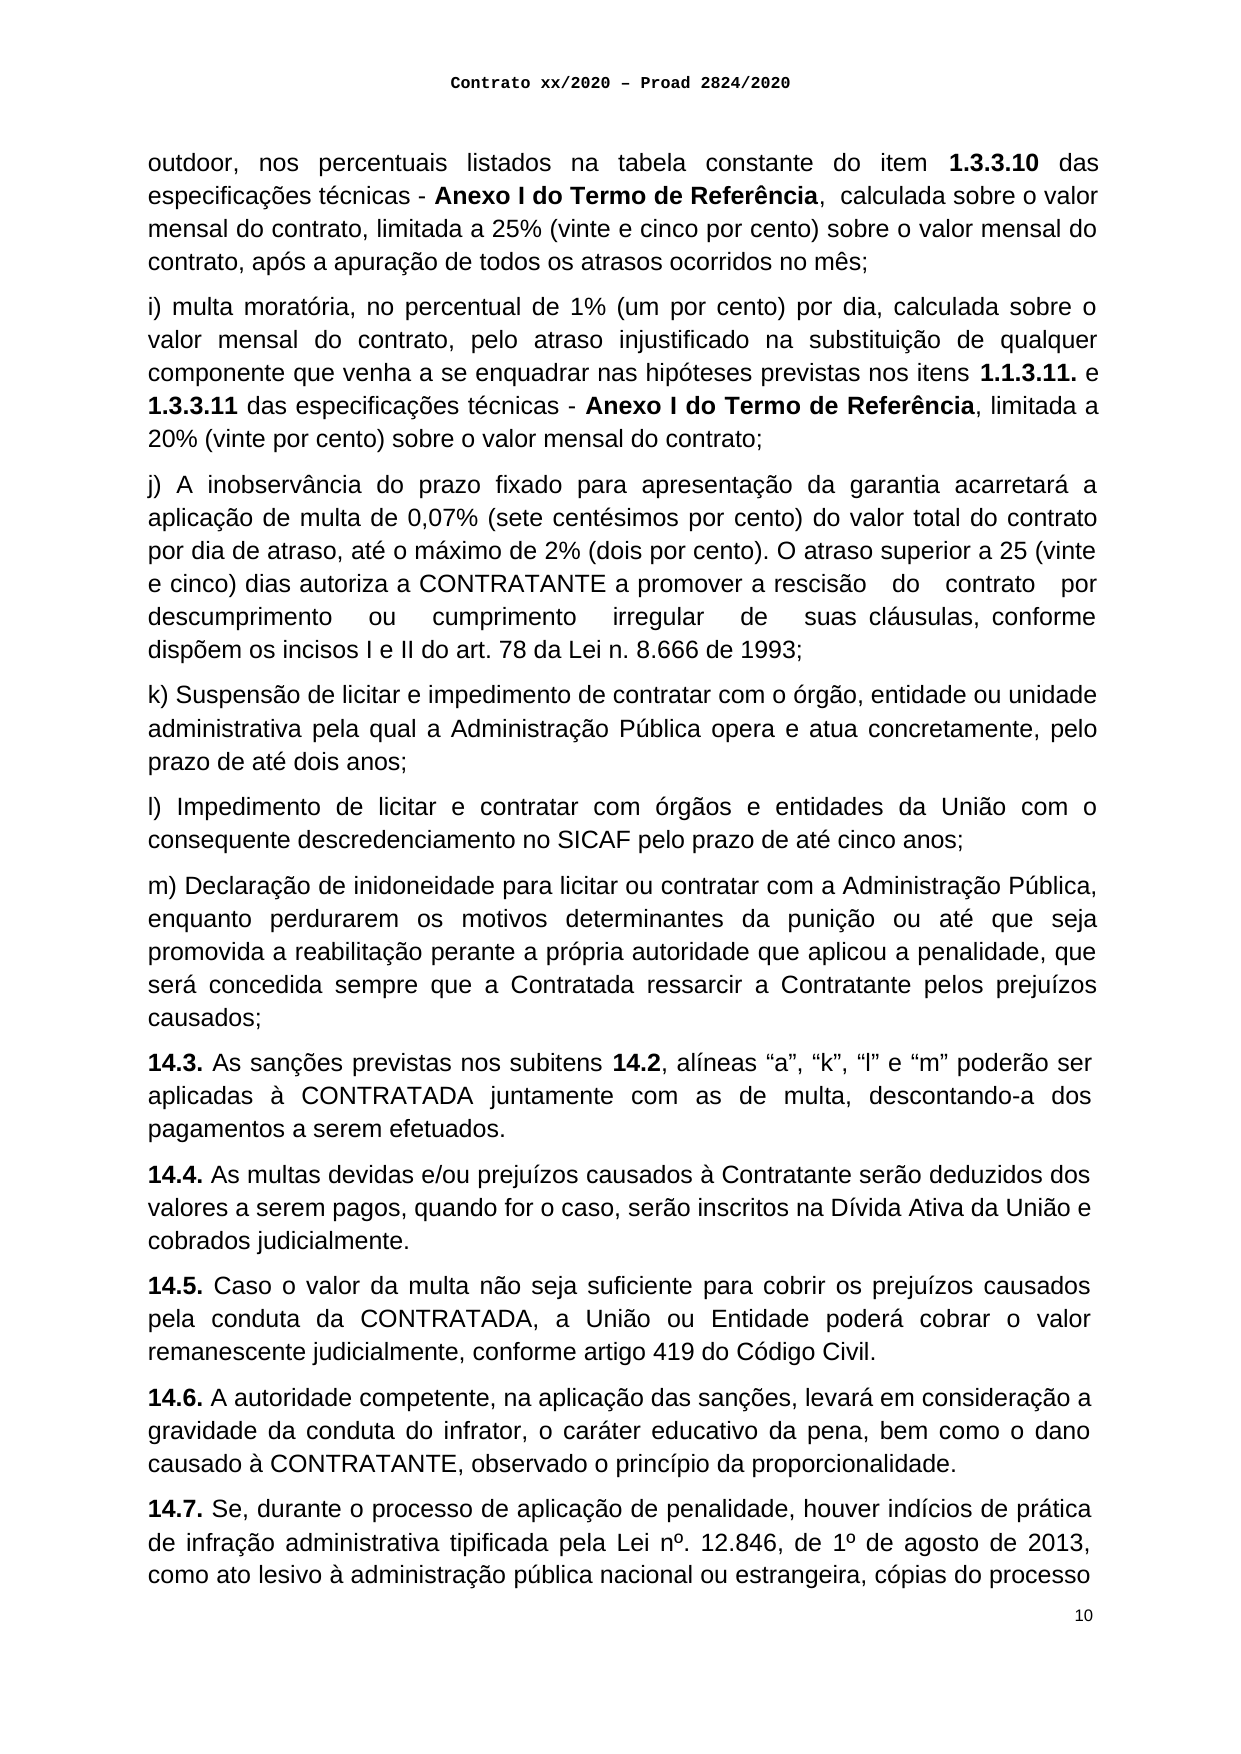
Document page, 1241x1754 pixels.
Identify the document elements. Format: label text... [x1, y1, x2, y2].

text i) multa moratória, no percentual de 1% (um por cento) por dia, calculada sobre o valor mensal do contrato, pelo atraso injustificado na substituição de qualquer componente que venha a se enquadrar nas hipóteses previstas nos itens 1.1.3.11. e 1.3.3.11 das especificações técnicas - Anexo I do Termo de Referência, limitada a 20% (vinte por cento) sobre o valor mensal do contrato; [148, 292, 1099, 453]
text 14.4. As multas devidas e/ou prejuízos causados à Contratante serão deduzidos dos valores a serem pagos, quando for o caso, serão inscritos na Dívida Ativa da União e cobrados judicialmente. [148, 1160, 1093, 1254]
text 14.7. Se, durante o processo de aplicação de penalidade, houver indícios de prática de infração administrativa tipificada pela Lei nº. 12.846, de 1º de agosto de 2013, como ato lesivo à administração pública nacional ou estrangeira, cópias do processo [148, 1494, 1093, 1589]
text l) Impedimento de licitar e contratar com órgãos e entidades da União com o consequente descredenciamento no SICAF pelo prazo de até cinco anos; [148, 792, 1099, 854]
text 14.5. Caso o valor da multa não seja suficiente para cobrir os prejuízos causados pela conduta da CONTRATADA, a União ou Entidade poderá cobrar o valor remanescente judicialmente, conforme artigo 419 do Código Civil. [148, 1271, 1093, 1366]
text 14.3. As sanções previstas nos subitens 14.2, alíneas “a”, “k”, “l” e “m” poderão ser aplicadas à CONTRATADA juntamente com as de multa, descontando-a dos pagamentos a serem efetuados. [148, 1048, 1093, 1143]
text outdoor, nos percentuais listados na tabela constante do item 1.3.3.10 das especificações técnicas - Anexo I do Termo de Referência, calculada sobre o valor mensal do contrato, limitada a 25% (vinte e cinco por cento) sobre o valor mensal do contrato, após a apuração de todos os atrasos ocorridos no mês; [148, 148, 1099, 276]
text 14.6. A autoridade competente, na aplicação das sanções, levará em consideração a gravidade da conduta do infrator, o caráter educativo da pena, bem como o dano causado à CONTRATANTE, observado o princípio da proporcionalidade. [148, 1383, 1093, 1478]
text k) Suspensão de licitar e impedimento de contratar com o órgão, entidade ou unidade administrativa pela qual a Administração Pública opera e atua concretamente, pelo prazo de até dois anos; [148, 681, 1099, 775]
text m) Declaração de inidoneidade para licitar ou contratar com a Administração Pública, enquanto perdurarem os motivos determinantes da punição ou até que seja promovida a reabilitação perante a própria autoridade que aplicou a penalidade, que será concedida sempre que a Contratada ressarcir a Contratante pelos prejuízos causados; [148, 871, 1099, 1031]
text j) A inobservância do prazo fixado para apresentação da garantia acarretará a aplicação de multa de 0,07% (sete centésimos por cento) do valor total do contrato por dia de atraso, até o máximo de 2% (dois por cento). O atraso superior a 25 (vinte e cinco) dias autoriza a CONTRATANTE a promover a rescisão do contrato por descumprimento ou cumprimento irregular de suas cláusulas, conforme dispõem os incisos I e II do art. 78 da Lei n. 8.666 de 1993; [148, 470, 1099, 664]
